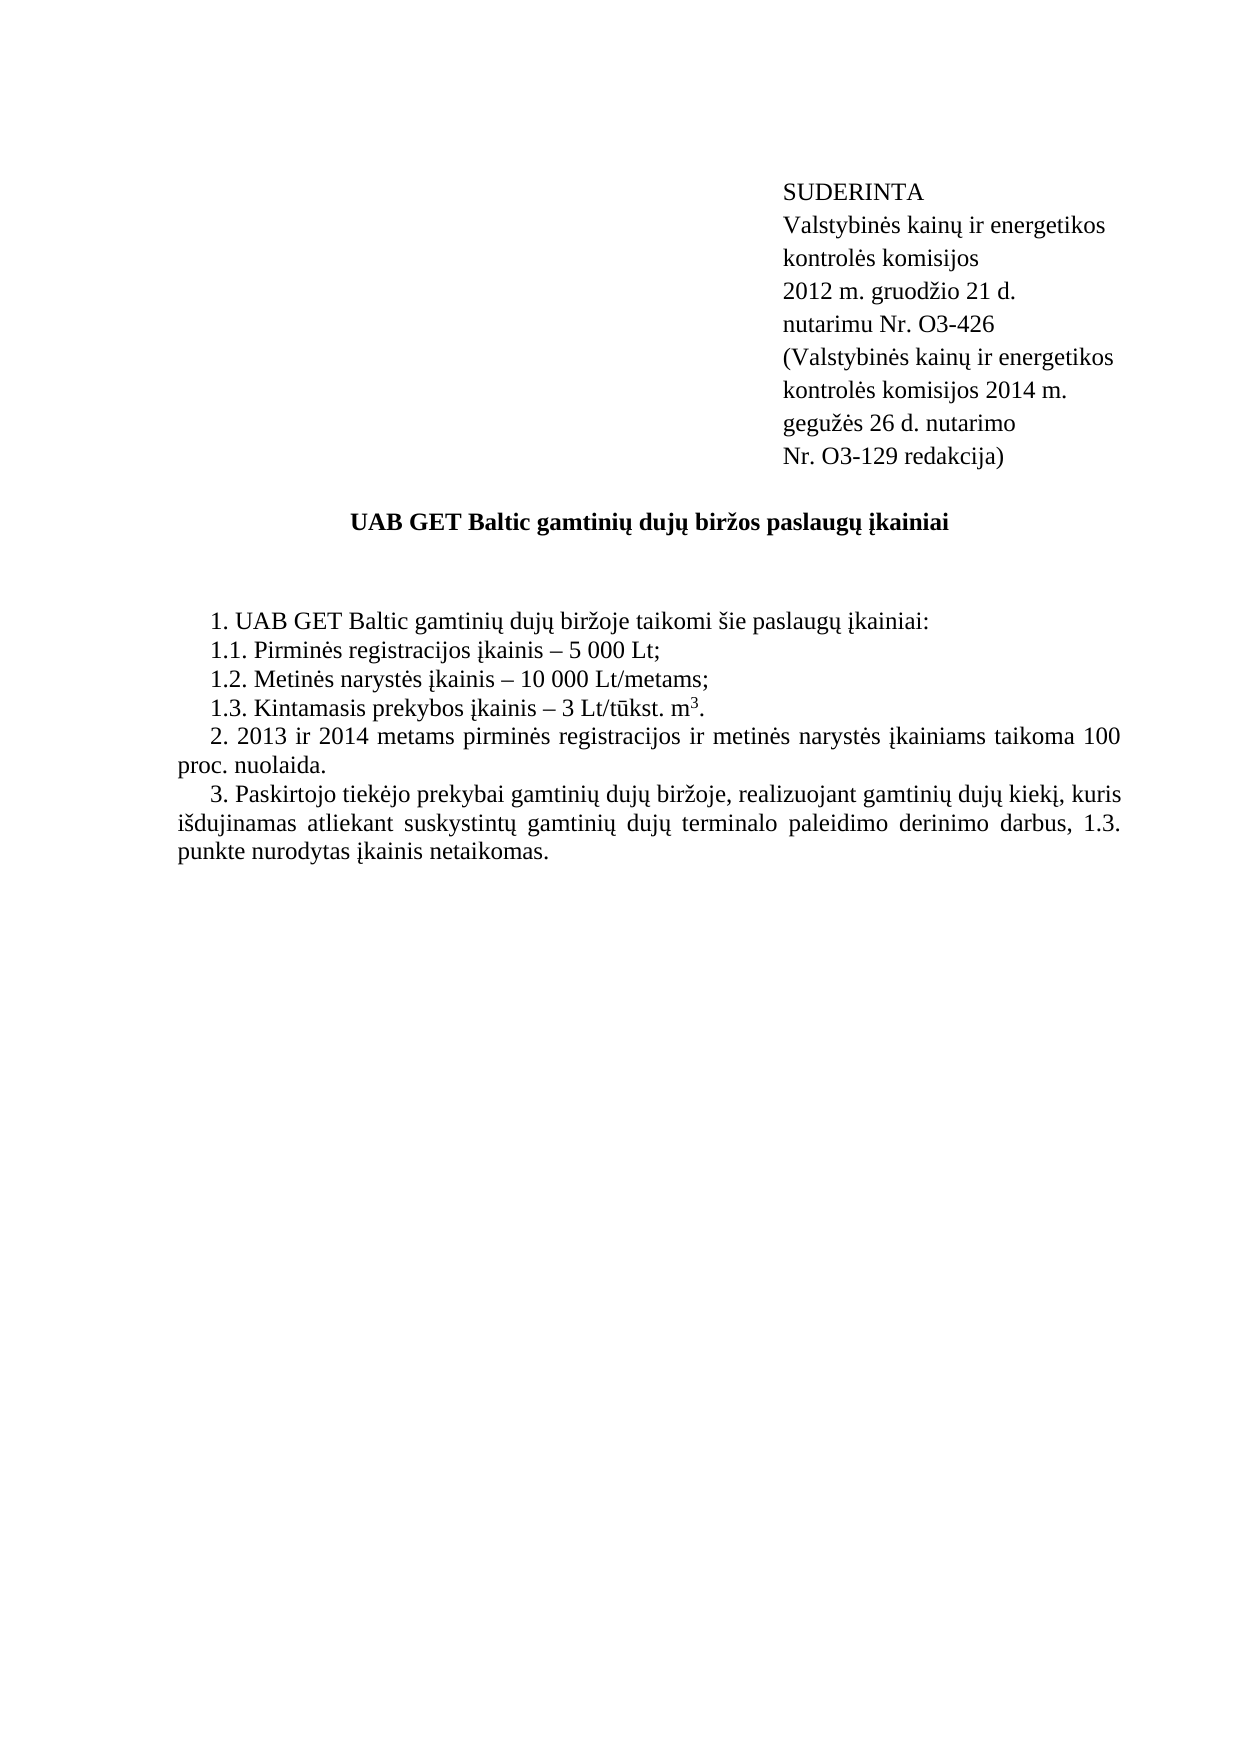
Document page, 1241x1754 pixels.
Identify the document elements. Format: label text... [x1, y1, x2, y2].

text 2. 2013 ir 2014 metams pirminės registracijos ir metinės narystės įkainiams taikoma 100 proc. nuolaida. [177, 721, 1122, 779]
text 1.3. Kintamasis prekybos įkainis – 3 Lt/tūkst. m3. [177, 693, 1122, 721]
text SUDERINTA [177, 177, 1122, 206]
text 2012 m. gruodžio 21 d. [717, 276, 1122, 305]
text nutarimu Nr. O3-426 (Valstybinės kainų ir energetikos kontrolės komisijos 2014 m. gegužės 26 d. nutarimo [783, 309, 1122, 437]
text kontrolės komisijos [717, 243, 1122, 272]
text UAB GET Baltic gamtinių dujų biržos paslaugų įkainiai [177, 507, 1122, 536]
text 3. Paskirtojo tiekėjo prekybai gamtinių dujų biržoje, realizuojant gamtinių dujų kiekį, kuris išdujinamas atliekant suskystintų gamtinių dujų terminalo paleidimo derinimo darbus, 1.3. punkte nurodytas įkainis netaikomas. [177, 779, 1122, 865]
text Nr. O3-129 redakcija) [783, 441, 1122, 470]
text 1. UAB GET Baltic gamtinių dujų biržoje taikomi šie paslaugų įkainiai: [177, 606, 1122, 635]
text Valstybinės kainų ir energetikos [717, 210, 1122, 239]
text 1.1. Pirminės registracijos įkainis – 5 000 Lt; [177, 635, 1122, 664]
text 1.2. Metinės narystės įkainis – 10 000 Lt/metams; [177, 664, 1122, 693]
